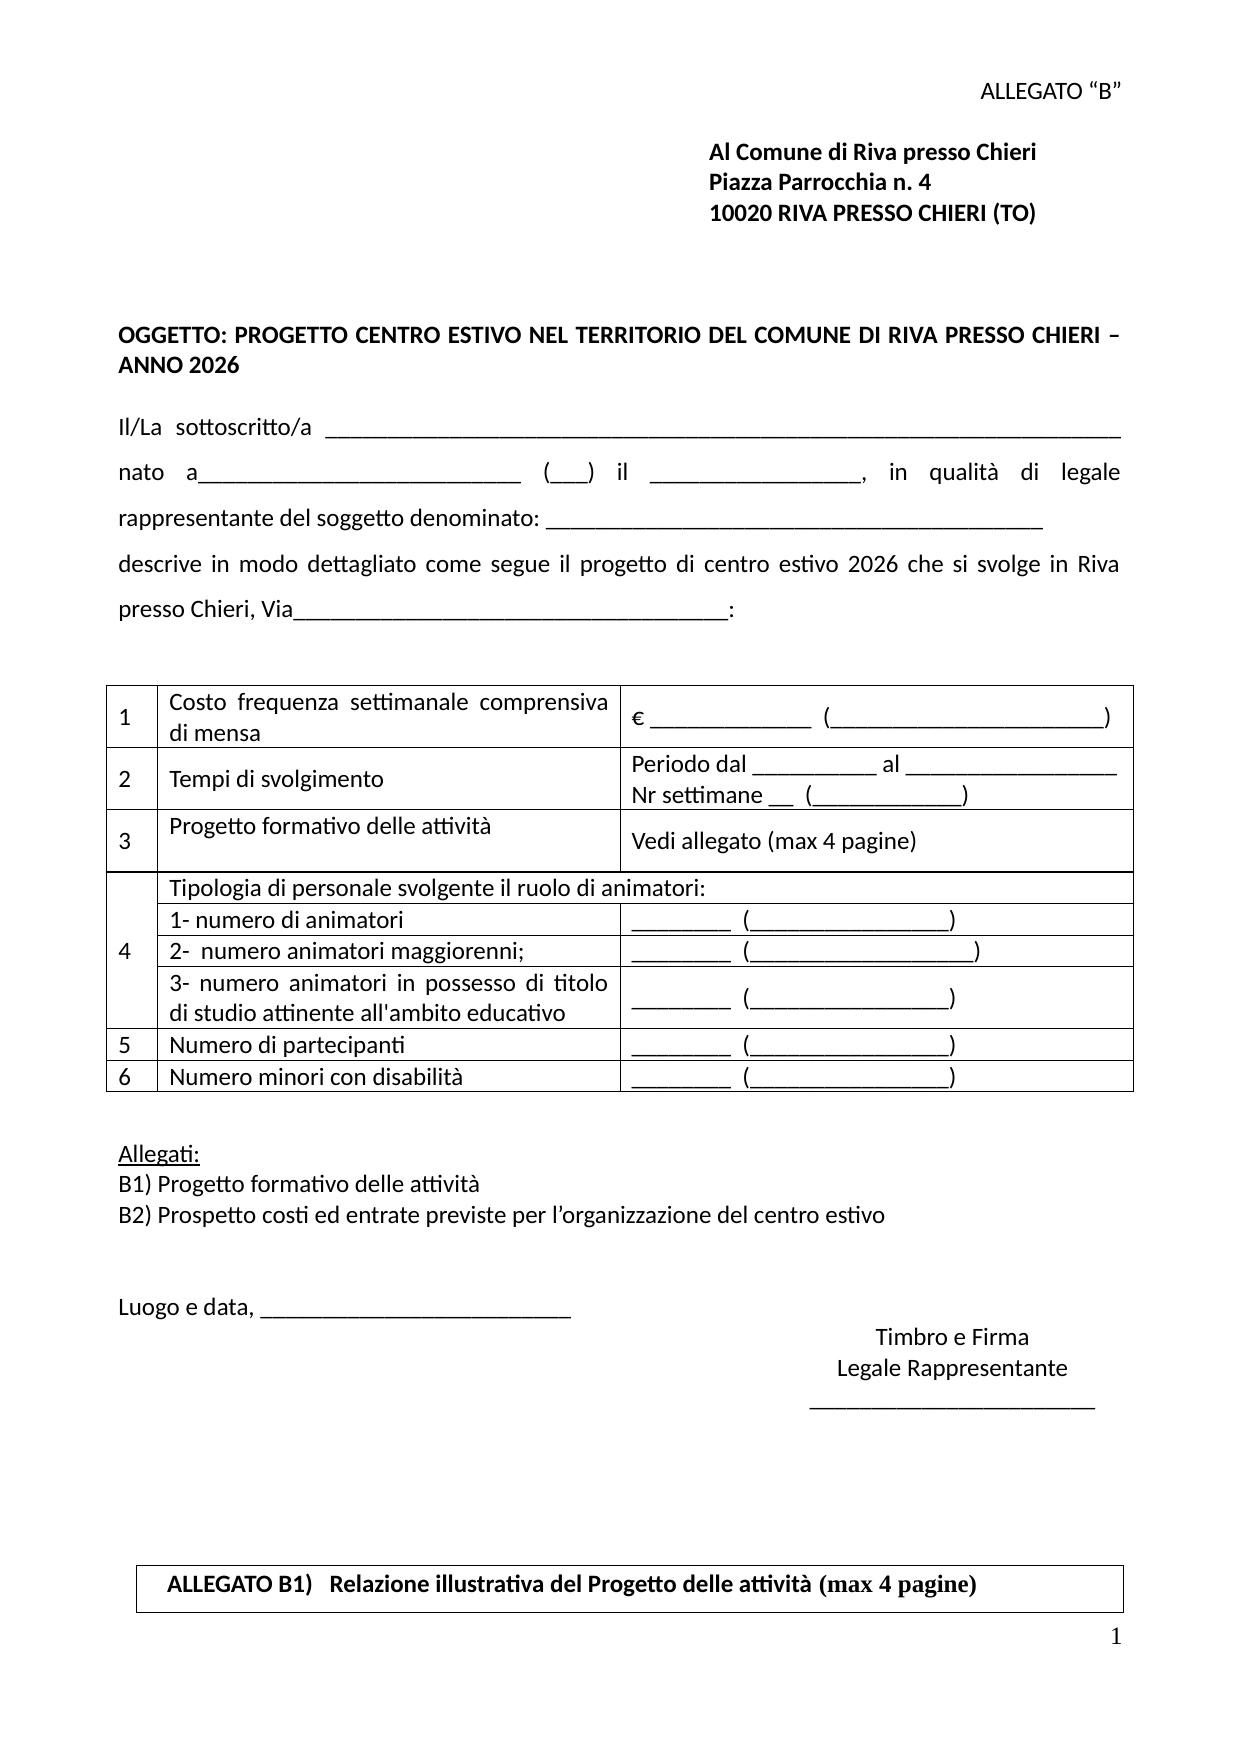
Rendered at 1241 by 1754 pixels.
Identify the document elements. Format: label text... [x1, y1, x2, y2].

text Piazza Parrocchia n. 4 [118, 167, 1122, 197]
text B2) Prospetto costi ed entrate previste per l’organizzazione del centro estivo [118, 1199, 1122, 1229]
table_cell 5 [107, 1029, 157, 1060]
table_cell 2 [107, 748, 157, 809]
table_cell ________ (________________) [621, 1061, 1133, 1091]
table_cell Tipologia di personale svolgente il ruolo di animatori: [158, 873, 1133, 903]
text Il/La sottoscritto/a ________________________________________________________________ nato a__________________________ (___) il _________________, in qualità di legale rappresentante del soggetto denominato: ________________________________________ [118, 411, 1122, 533]
table_cell ________ (________________) [621, 967, 1133, 1028]
table_cell Periodo dal __________ al _________________ Nr settimane __ (____________) [621, 748, 1133, 809]
table_header € _____________ (______________________) [621, 686, 1133, 747]
text ALLEGATO “B” [118, 75, 1122, 106]
table_cell 3 [107, 810, 157, 871]
table_header 1 [107, 686, 157, 747]
text Luogo e data, _________________________ [118, 1291, 1122, 1321]
table_cell Numero di partecipanti [158, 1029, 620, 1060]
table_cell 4 [107, 873, 157, 1028]
text Legale Rappresentante [118, 1352, 1122, 1382]
table_cell 3- numero animatori in possesso di titolo di studio attinente all'ambito educativo [158, 967, 620, 1028]
table_cell ________ (________________) [621, 1029, 1133, 1060]
table_cell ________ (________________) [621, 904, 1133, 934]
table_cell ________ (__________________) [621, 936, 1133, 966]
text B1) Progetto formativo delle attività [118, 1168, 1122, 1199]
table_cell 1- numero di animatori [158, 904, 620, 934]
table_cell Numero minori con disabilità [158, 1061, 620, 1091]
table_cell Tempi di svolgimento [158, 748, 620, 809]
text descrive in modo dettagliato come segue il progetto di centro estivo 2026 che si svolge in Riva presso Chieri, Via___________________________________: [118, 548, 1122, 624]
text Timbro e Firma [118, 1321, 1122, 1352]
text OGGETTO: PROGETTO CENTRO ESTIVO NEL TERRITORIO DEL COMUNE DI RIVA PRESSO CHIERI – ANNO 2026 [118, 319, 1122, 380]
table_header Costo frequenza settimanale comprensiva di mensa [158, 686, 620, 747]
table_cell 6 [107, 1061, 157, 1091]
text Allegati: [118, 1138, 1122, 1168]
table_cell Progetto formativo delle attività [158, 810, 620, 871]
text ALLEGATO B1) Relazione illustrativa del Progetto delle attività (max 4 pagine) [167, 1568, 1123, 1598]
text Al Comune di Riva presso Chieri [118, 136, 1122, 167]
text _______________________ [118, 1382, 1122, 1413]
table_cell Vedi allegato (max 4 pagine) [621, 810, 1133, 871]
text 10020 RIVA PRESSO CHIERI (TO) [118, 197, 1122, 228]
table_cell 2- numero animatori maggiorenni; [158, 936, 620, 966]
